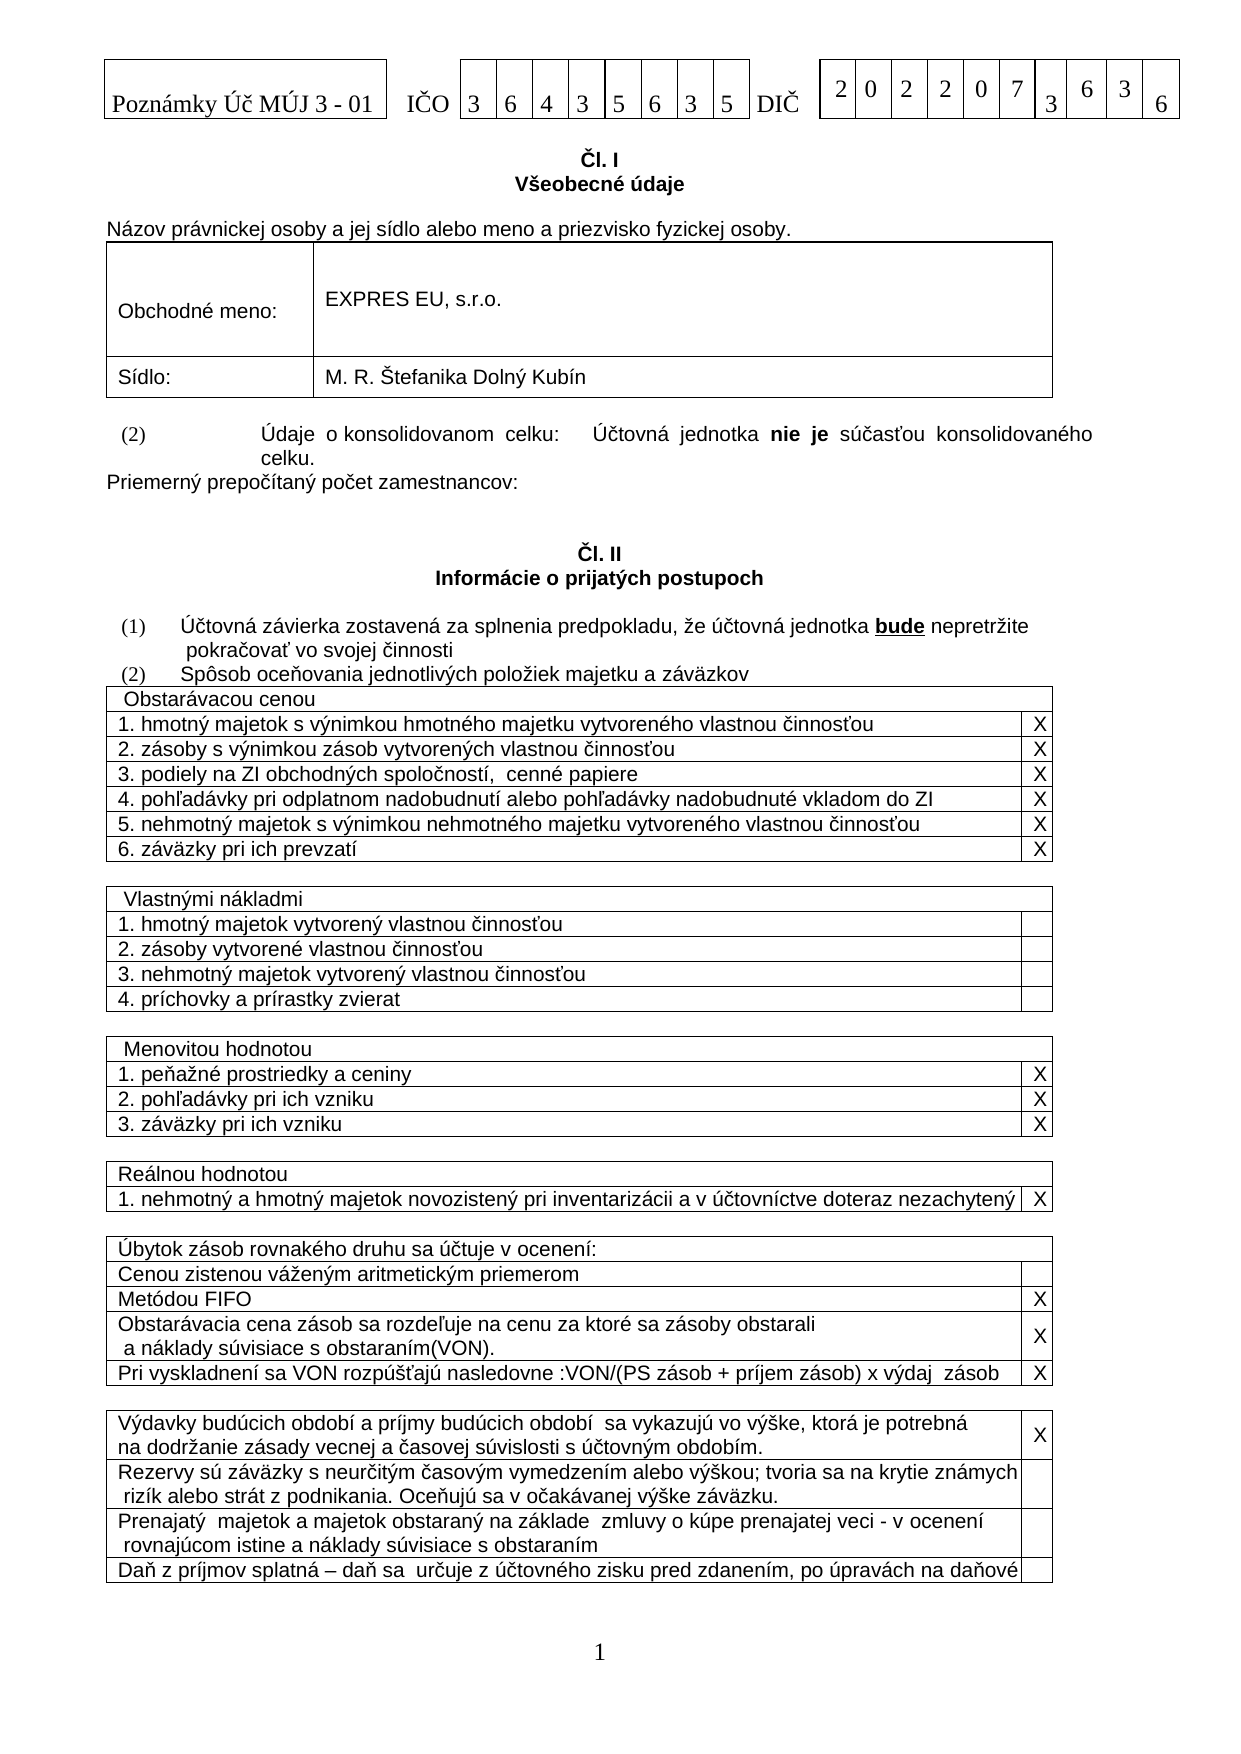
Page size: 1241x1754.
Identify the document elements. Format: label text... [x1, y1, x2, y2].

table_cell X [1022, 787, 1052, 811]
text Všeobecné údaje [106, 172, 1092, 196]
table_cell X [1022, 837, 1052, 861]
table_cell 3. nehmotný majetok vytvorený vlastnou činnosťou [107, 962, 1021, 986]
table_cell [1022, 1558, 1052, 1582]
table_header Úbytok zásob rovnakého druhu sa účtuje v ocenení: [107, 1237, 1052, 1261]
list Priemerný prepočítaný počet zamestnancov: [0, 470, 1092, 494]
table_cell 1. hmotný majetok vytvorený vlastnou činnosťou [107, 912, 1021, 936]
table_cell [1022, 987, 1052, 1011]
table_cell X [1022, 1287, 1052, 1311]
table_header X [1022, 1411, 1052, 1459]
table_header Vlastnými nákladmi [107, 887, 1052, 911]
table_cell [1022, 962, 1052, 986]
table_cell Metódou FIFO [107, 1287, 1021, 1311]
table_cell [1022, 912, 1052, 936]
table_cell 2. zásoby vytvorené vlastnou činnosťou [107, 937, 1021, 961]
table_cell Sídlo: [107, 357, 313, 397]
table_header EXPRES EU, s.r.o. [314, 243, 1052, 356]
list Spôsob oceňovania jednotlivých položiek majetku a záväzkov [121, 662, 1092, 686]
table_cell Pri vyskladnení sa VON rozpúšťajú nasledovne :VON/(PS zásob + príjem zásob) x výdaj zásob [107, 1361, 1021, 1385]
table_cell [1022, 1460, 1052, 1508]
table_cell X [1022, 812, 1052, 836]
list Údaje o konsolidovanom celku: Účtovná jednotka nie je súčasťou konsolidovaného celku. [121, 422, 1092, 470]
table_cell 1. hmotný majetok s výnimkou hmotného majetku vytvoreného vlastnou činnosťou [107, 712, 1021, 736]
table_cell X [1022, 1087, 1052, 1111]
text Informácie o prijatých postupoch [106, 566, 1092, 590]
table_cell 3. záväzky pri ich vzniku [107, 1112, 1021, 1136]
table_header Výdavky budúcich období a príjmy budúcich období sa vykazujú vo výške, ktorá je potrebná na dodržanie zásady vecnej a časovej súvislosti s účtovným obdobím. [107, 1411, 1021, 1459]
table_cell 3. podiely na ZI obchodných spoločností, cenné papiere [107, 762, 1021, 786]
table_cell Obstarávacia cena zásob sa rozdeľuje na cenu za ktoré sa zásoby obstarali a náklady súvisiace s obstaraním(VON). [107, 1312, 1021, 1360]
table_cell 4. pohľadávky pri odplatnom nadobudnutí alebo pohľadávky nadobudnuté vkladom do ZI [107, 787, 1021, 811]
table_cell Rezervy sú záväzky s neurčitým časovým vymedzením alebo výškou; tvoria sa na krytie známych rizík alebo strát z podnikania. Oceňujú sa v očakávanej výške záväzku. [107, 1460, 1021, 1508]
table_cell [1022, 1509, 1052, 1557]
list Účtovná závierka zostavená za splnenia predpokladu, že účtovná jednotka bude nepretržite [121, 614, 1092, 638]
table_header Menovitou hodnotou [107, 1037, 1052, 1061]
table_header Obstarávacou cenou [107, 687, 1052, 711]
table_cell M. R. Štefanika Dolný Kubín [314, 357, 1052, 397]
table_cell 2. pohľadávky pri ich vzniku [107, 1087, 1021, 1111]
table_cell X [1022, 1361, 1052, 1385]
table_cell 5. nehmotný majetok s výnimkou nehmotného majetku vytvoreného vlastnou činnosťou [107, 812, 1021, 836]
text Čl. I [106, 148, 1092, 172]
table_cell X [1022, 762, 1052, 786]
table_cell 1. nehmotný a hmotný majetok novozistený pri inventarizácii a v účtovníctve doteraz nezachytený [107, 1187, 1021, 1211]
table_cell Daň z príjmov splatná – daň sa určuje z účtovného zisku pred zdanením, po úpravách na daňové [107, 1558, 1021, 1582]
text pokračovať vo svojej činnosti [180, 638, 1092, 662]
table_cell 2. zásoby s výnimkou zásob vytvorených vlastnou činnosťou [107, 737, 1021, 761]
text Čl. II [106, 542, 1092, 566]
table_cell X [1022, 1112, 1052, 1136]
table_cell X [1022, 1187, 1052, 1211]
table_cell [1022, 1262, 1052, 1286]
table_cell X [1022, 737, 1052, 761]
table_cell [1022, 937, 1052, 961]
table_cell X [1022, 712, 1052, 736]
table_header Obchodné meno: [107, 243, 313, 356]
table_header Reálnou hodnotou [107, 1162, 1052, 1186]
table_cell 4. príchovky a prírastky zvierat [107, 987, 1021, 1011]
table_cell 6. záväzky pri ich prevzatí [107, 837, 1021, 861]
table_cell Prenajatý majetok a majetok obstaraný na základe zmluvy o kúpe prenajatej veci - v ocenení rovnajúcom istine a náklady súvisiace s obstaraním [107, 1509, 1021, 1557]
table_cell 1. peňažné prostriedky a ceniny [107, 1062, 1021, 1086]
list Názov právnickej osoby a jej sídlo alebo meno a priezvisko fyzickej osoby. [0, 217, 1092, 241]
table_cell X [1022, 1062, 1052, 1086]
table_cell Cenou zistenou váženým aritmetickým priemerom [107, 1262, 1021, 1286]
table_cell X [1022, 1312, 1052, 1360]
